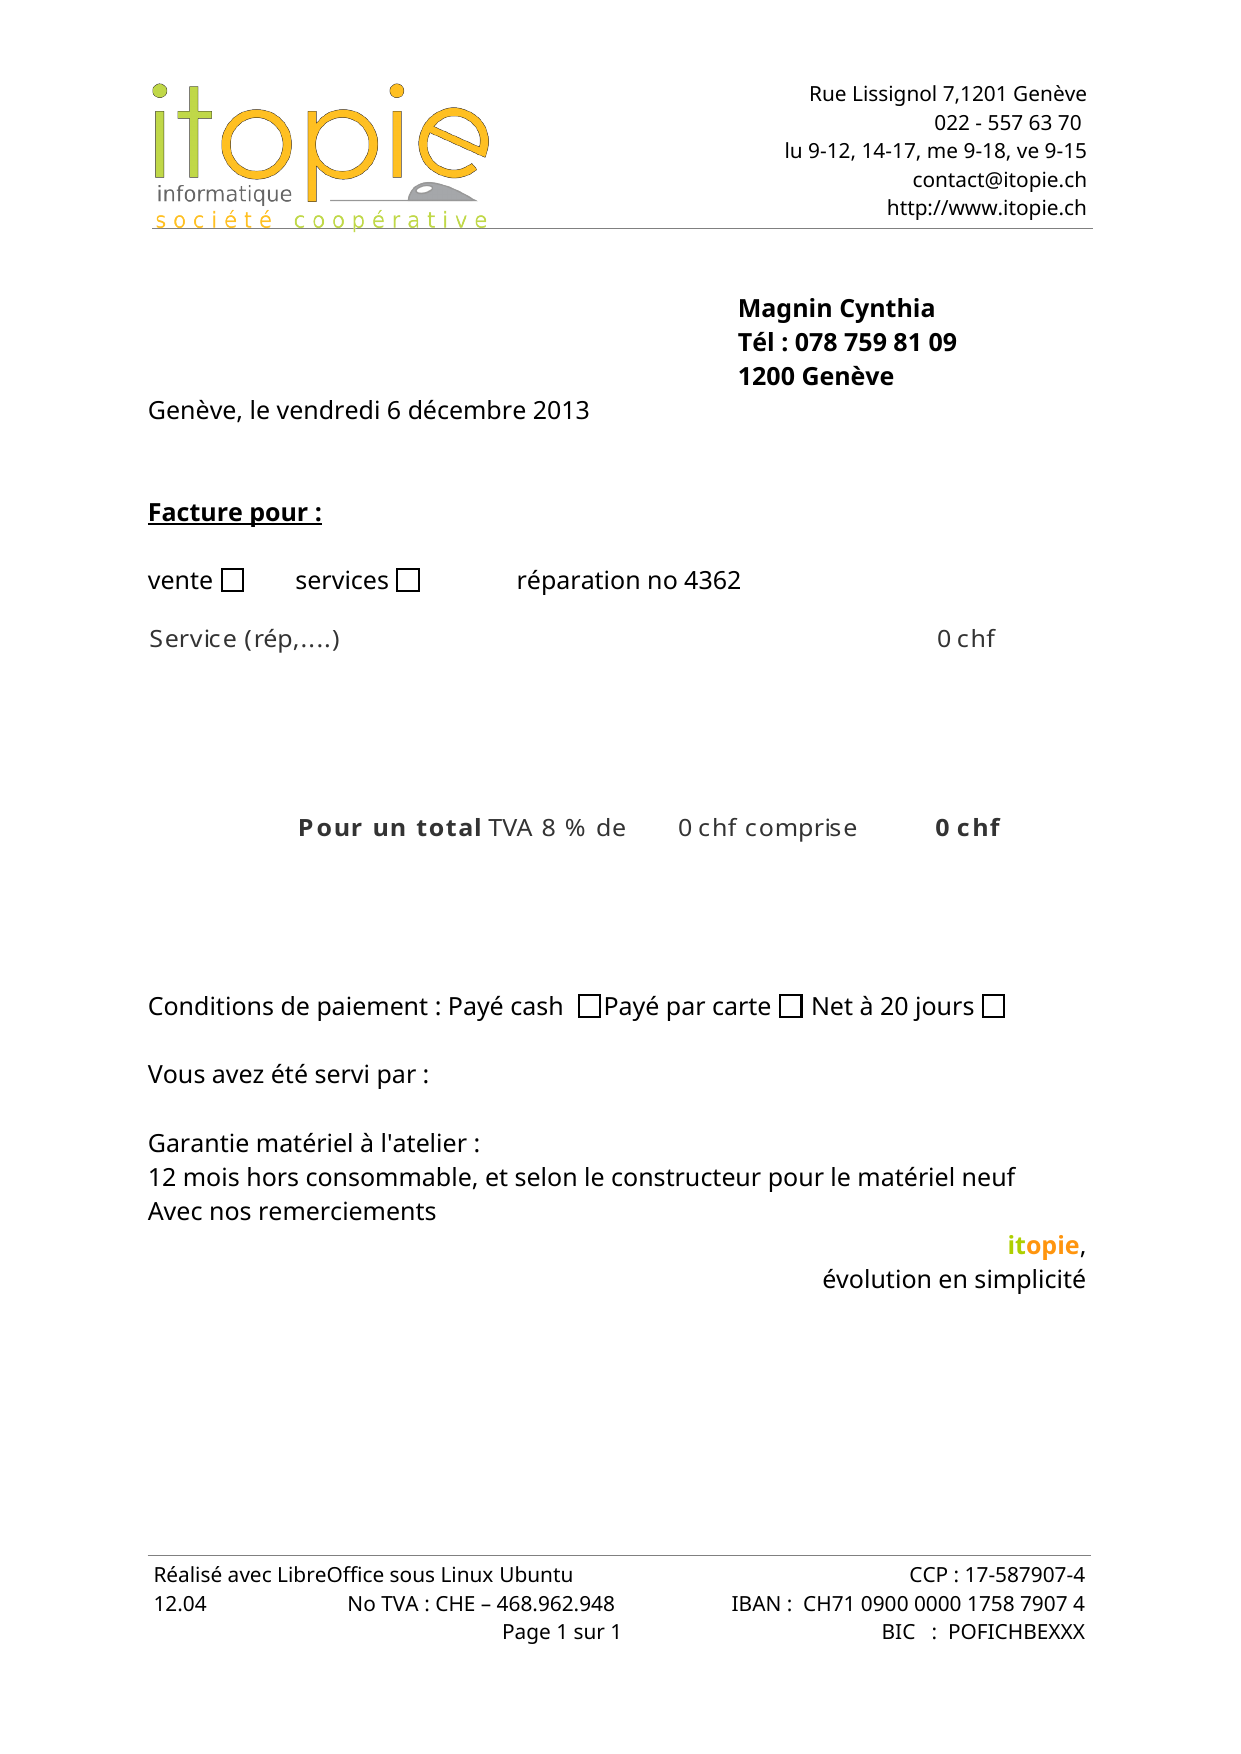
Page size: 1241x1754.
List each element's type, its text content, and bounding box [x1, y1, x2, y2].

text Garantie matériel à l'atelier : [148, 1125, 1093, 1159]
text Tél : 078 759 81 09 [148, 324, 1093, 358]
text évolution en simplicité [148, 1262, 1093, 1296]
text vente services réparation no 4362 [148, 563, 1093, 597]
text 12 mois hors consommable, et selon le constructeur pour le matériel neuf [148, 1159, 1093, 1193]
text Facture pour : [148, 495, 1093, 529]
text Avec nos remerciements [148, 1193, 1093, 1227]
text 1200 Genève [148, 358, 1093, 392]
text itopie, [148, 1227, 1093, 1262]
picture [138, 72, 500, 244]
text Magnin Cynthia [148, 290, 1093, 324]
text Conditions de paiement : Payé cash Payé par carte Net à 20 jours [148, 989, 1093, 1023]
text Genève, le vendredi 6 décembre 2013 [148, 392, 1093, 427]
text Vous avez été servi par : [148, 1057, 1093, 1091]
